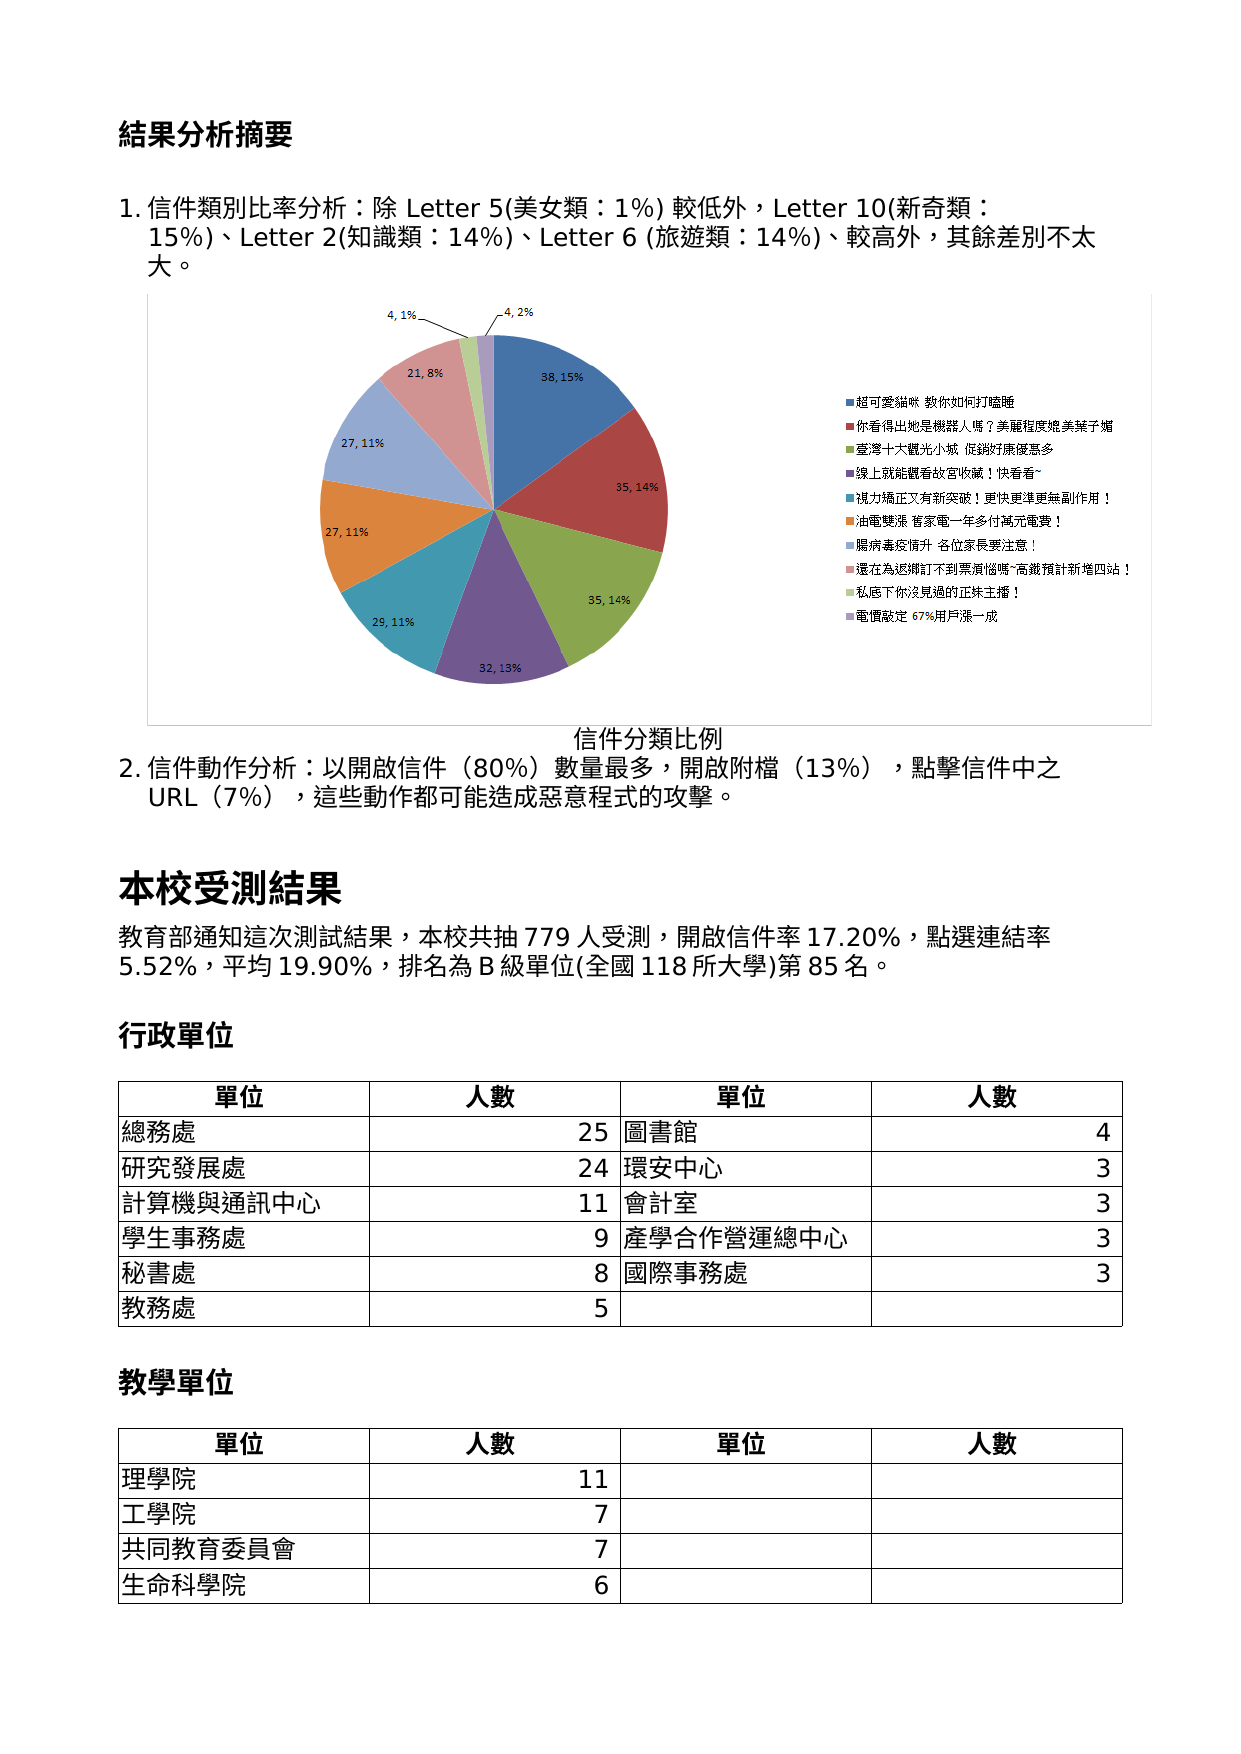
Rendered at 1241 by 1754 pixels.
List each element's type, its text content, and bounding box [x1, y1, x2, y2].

table_cell 教務處 [119, 1292, 369, 1326]
table_cell 7 [370, 1499, 620, 1533]
table_header 單位 [119, 1429, 369, 1462]
table_cell 4 [872, 1117, 1122, 1151]
subtitle 行政單位 [118, 1019, 1122, 1053]
table_cell [621, 1464, 871, 1498]
text 教育部通知這次測試結果，本校共抽779人受測，開啟信件率17.20%，點選連結率5.52%，平均19.90%，排名為B級單位(全國118所大學)第85名。 [118, 923, 1122, 982]
table_cell 共同教育委員會 [119, 1534, 369, 1568]
list 信件類別比率分析：除 Letter 5(美女類：1％) 較低外，Letter 10(新奇類：15％)、Letter 2(知識類：14％)、Letter 6 (旅遊類：14％)、較高外，其餘差別不太大。 [118, 194, 1152, 754]
table_cell [872, 1569, 1122, 1603]
table_cell [621, 1569, 871, 1603]
list 信件動作分析：以開啟信件（80％）數量最多，開啟附檔（13％），點擊信件中之URL（7％），這些動作都可能造成惡意程式的攻擊。 [118, 754, 1122, 813]
table_cell 計算機與通訊中心 [119, 1187, 369, 1221]
table_cell [872, 1499, 1122, 1533]
table_header 人數 [872, 1429, 1122, 1462]
table_cell [621, 1499, 871, 1533]
table_cell [872, 1292, 1122, 1326]
table_cell 24 [370, 1152, 620, 1186]
table_cell 5 [370, 1292, 620, 1326]
table_cell 6 [370, 1569, 620, 1603]
table_header 單位 [621, 1082, 871, 1116]
table_cell 國際事務處 [621, 1257, 871, 1291]
table_header 人數 [370, 1082, 620, 1116]
table_header 人數 [370, 1429, 620, 1462]
subtitle 結果分析摘要 [118, 118, 1122, 152]
table_header 單位 [119, 1082, 369, 1116]
table_cell 3 [872, 1152, 1122, 1186]
table_cell 3 [872, 1187, 1122, 1221]
table_cell 會計室 [621, 1187, 871, 1221]
table_cell 學生事務處 [119, 1222, 369, 1256]
table_cell 9 [370, 1222, 620, 1256]
table_cell 秘書處 [119, 1257, 369, 1291]
table_cell 總務處 [119, 1117, 369, 1151]
list 信件分類比例 [148, 726, 1152, 754]
table_cell 生命科學院 [119, 1569, 369, 1603]
table_cell 25 [370, 1117, 620, 1151]
table_cell 工學院 [119, 1499, 369, 1533]
subtitle 教學單位 [118, 1366, 1122, 1400]
table_cell 圖書館 [621, 1117, 871, 1151]
table_cell 8 [370, 1257, 620, 1291]
table_cell 3 [872, 1222, 1122, 1256]
table_cell [621, 1534, 871, 1568]
table_cell 3 [872, 1257, 1122, 1291]
table_cell 研究發展處 [119, 1152, 369, 1186]
table_cell [872, 1534, 1122, 1568]
table_cell 產學合作營運總中心 [621, 1222, 871, 1256]
table_cell [621, 1292, 871, 1326]
table_cell 11 [370, 1464, 620, 1498]
table_cell 7 [370, 1534, 620, 1568]
table_cell 環安中心 [621, 1152, 871, 1186]
table_header 人數 [872, 1082, 1122, 1116]
picture [147, 294, 1152, 726]
subtitle 本校受測結果 [118, 867, 1122, 911]
table_cell [872, 1464, 1122, 1498]
table_cell 11 [370, 1187, 620, 1221]
table_header 單位 [621, 1429, 871, 1462]
table_cell 理學院 [119, 1464, 369, 1498]
